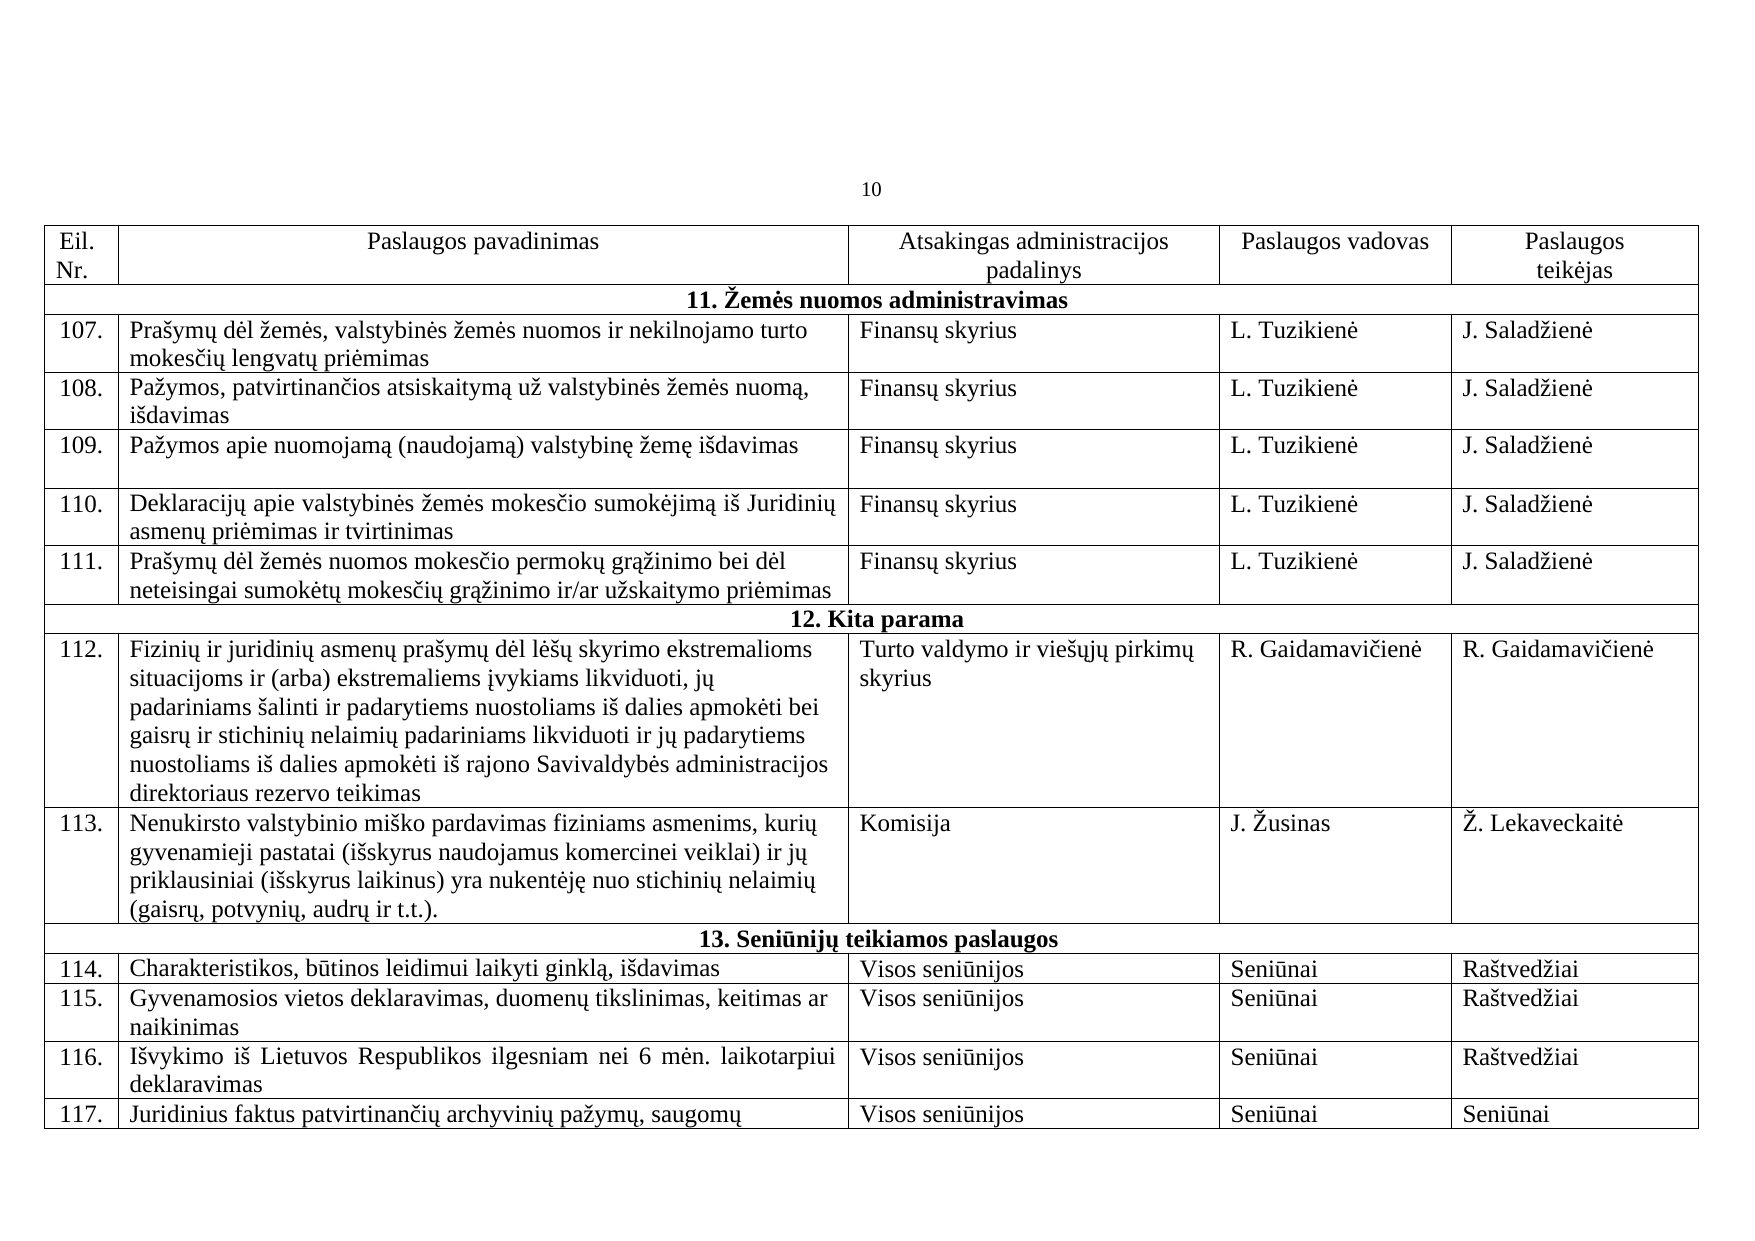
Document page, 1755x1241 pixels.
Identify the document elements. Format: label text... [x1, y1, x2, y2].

table_cell Prašymų dėl žemės, valstybinės žemės nuomos ir nekilnojamo turto mokesčių lengvatų priėmimas [119, 315, 848, 372]
table_cell Ž. Lekaveckaitė [1452, 808, 1698, 923]
table_cell Pažymos apie nuomojamą (naudojamą) valstybinę žemę išdavimas [119, 430, 848, 488]
table_cell 111. [45, 546, 118, 603]
table_cell Seniūnai [1220, 984, 1451, 1041]
table_cell L. Tuzikienė [1220, 315, 1451, 372]
table_cell R. Gaidamavičienė [1452, 634, 1698, 807]
table_cell Juridinius faktus patvirtinančių archyvinių pažymų, saugomų [119, 1099, 848, 1128]
table_cell 116. [45, 1042, 118, 1098]
table_cell Pažymos, patvirtinančios atsiskaitymą už valstybinės žemės nuomą, išdavimas [119, 373, 848, 429]
table_cell J. Saladžienė [1452, 373, 1698, 429]
table_cell L. Tuzikienė [1220, 546, 1451, 603]
table_cell Raštvedžiai [1452, 1042, 1698, 1098]
table_cell Seniūnai [1220, 1042, 1451, 1098]
table_cell Turto valdymo ir viešųjų pirkimų skyrius [849, 634, 1219, 807]
table_cell L. Tuzikienė [1220, 373, 1451, 429]
table_cell Seniūnai [1220, 954, 1451, 982]
table_cell Raštvedžiai [1452, 984, 1698, 1041]
table_cell L. Tuzikienė [1220, 489, 1451, 545]
table_cell Finansų skyrius [849, 430, 1219, 488]
table_cell 117. [45, 1099, 118, 1128]
table_cell Komisija [849, 808, 1219, 923]
table_cell Visos seniūnijos [849, 1099, 1219, 1128]
table_cell 114. [45, 954, 118, 982]
table_cell 110. [45, 489, 118, 545]
table_cell Raštvedžiai [1452, 954, 1698, 982]
table_cell Seniūnai [1220, 1099, 1451, 1128]
table_cell Finansų skyrius [849, 489, 1219, 545]
table_cell Visos seniūnijos [849, 954, 1219, 982]
table_cell R. Gaidamavičienė [1220, 634, 1451, 807]
table_cell Nenukirsto valstybinio miško pardavimas fiziniams asmenims, kurių gyvenamieji pastatai (išskyrus naudojamus komercinei veiklai) ir jų priklausiniai (išskyrus laikinus) yra nukentėję nuo stichinių nelaimių (gaisrų, potvynių, audrų ir t.t.). [119, 808, 848, 923]
table_cell Prašymų dėl žemės nuomos mokesčio permokų grąžinimo bei dėl neteisingai sumokėtų mokesčių grąžinimo ir/ar užskaitymo priėmimas [119, 546, 848, 603]
table_cell J. Saladžienė [1452, 546, 1698, 603]
table_cell Deklaracijų apie valstybinės žemės mokesčio sumokėjimą iš Juridinių asmenų priėmimas ir tvirtinimas [119, 489, 848, 545]
table_cell 12. Kita parama [45, 605, 1698, 633]
table_cell Finansų skyrius [849, 546, 1219, 603]
table_cell Visos seniūnijos [849, 1042, 1219, 1098]
table_cell J. Saladžienė [1452, 315, 1698, 372]
table_cell J. Žusinas [1220, 808, 1451, 923]
table_header Eil. Nr. [45, 226, 118, 284]
table_header Paslaugos pavadinimas [119, 226, 848, 284]
table_cell Visos seniūnijos [849, 984, 1219, 1041]
table_cell 109. [45, 430, 118, 488]
table_header Paslaugos teikėjas [1452, 226, 1698, 284]
table_cell 11. Žemės nuomos administravimas [45, 285, 1698, 314]
table_cell Gyvenamosios vietos deklaravimas, duomenų tikslinimas, keitimas ar naikinimas [119, 984, 848, 1041]
table_cell Išvykimo iš Lietuvos Respublikos ilgesniam nei 6 mėn. laikotarpiui deklaravimas [119, 1042, 848, 1098]
table_header Atsakingas administracijos padalinys [849, 226, 1219, 284]
table_cell 112. [45, 634, 118, 807]
table_cell 113. [45, 808, 118, 923]
table_cell 107. [45, 315, 118, 372]
table_header Paslaugos vadovas [1220, 226, 1451, 284]
table_cell J. Saladžienė [1452, 430, 1698, 488]
table_cell 115. [45, 984, 118, 1041]
table_cell Seniūnai [1452, 1099, 1698, 1128]
table_cell Finansų skyrius [849, 373, 1219, 429]
table_cell J. Saladžienė [1452, 489, 1698, 545]
table_cell 108. [45, 373, 118, 429]
table_cell Finansų skyrius [849, 315, 1219, 372]
table_cell Charakteristikos, būtinos leidimui laikyti ginklą, išdavimas [119, 954, 848, 982]
table_cell 13. Seniūnijų teikiamos paslaugos [45, 924, 1698, 953]
table_cell L. Tuzikienė [1220, 430, 1451, 488]
table_cell Fizinių ir juridinių asmenų prašymų dėl lėšų skyrimo ekstremalioms situacijoms ir (arba) ekstremaliems įvykiams likviduoti, jų padariniams šalinti ir padarytiems nuostoliams iš dalies apmokėti bei gaisrų ir stichinių nelaimių padariniams likviduoti ir jų padarytiems nuostoliams iš dalies apmokėti iš rajono Savivaldybės administracijos direktoriaus rezervo teikimas [119, 634, 848, 807]
